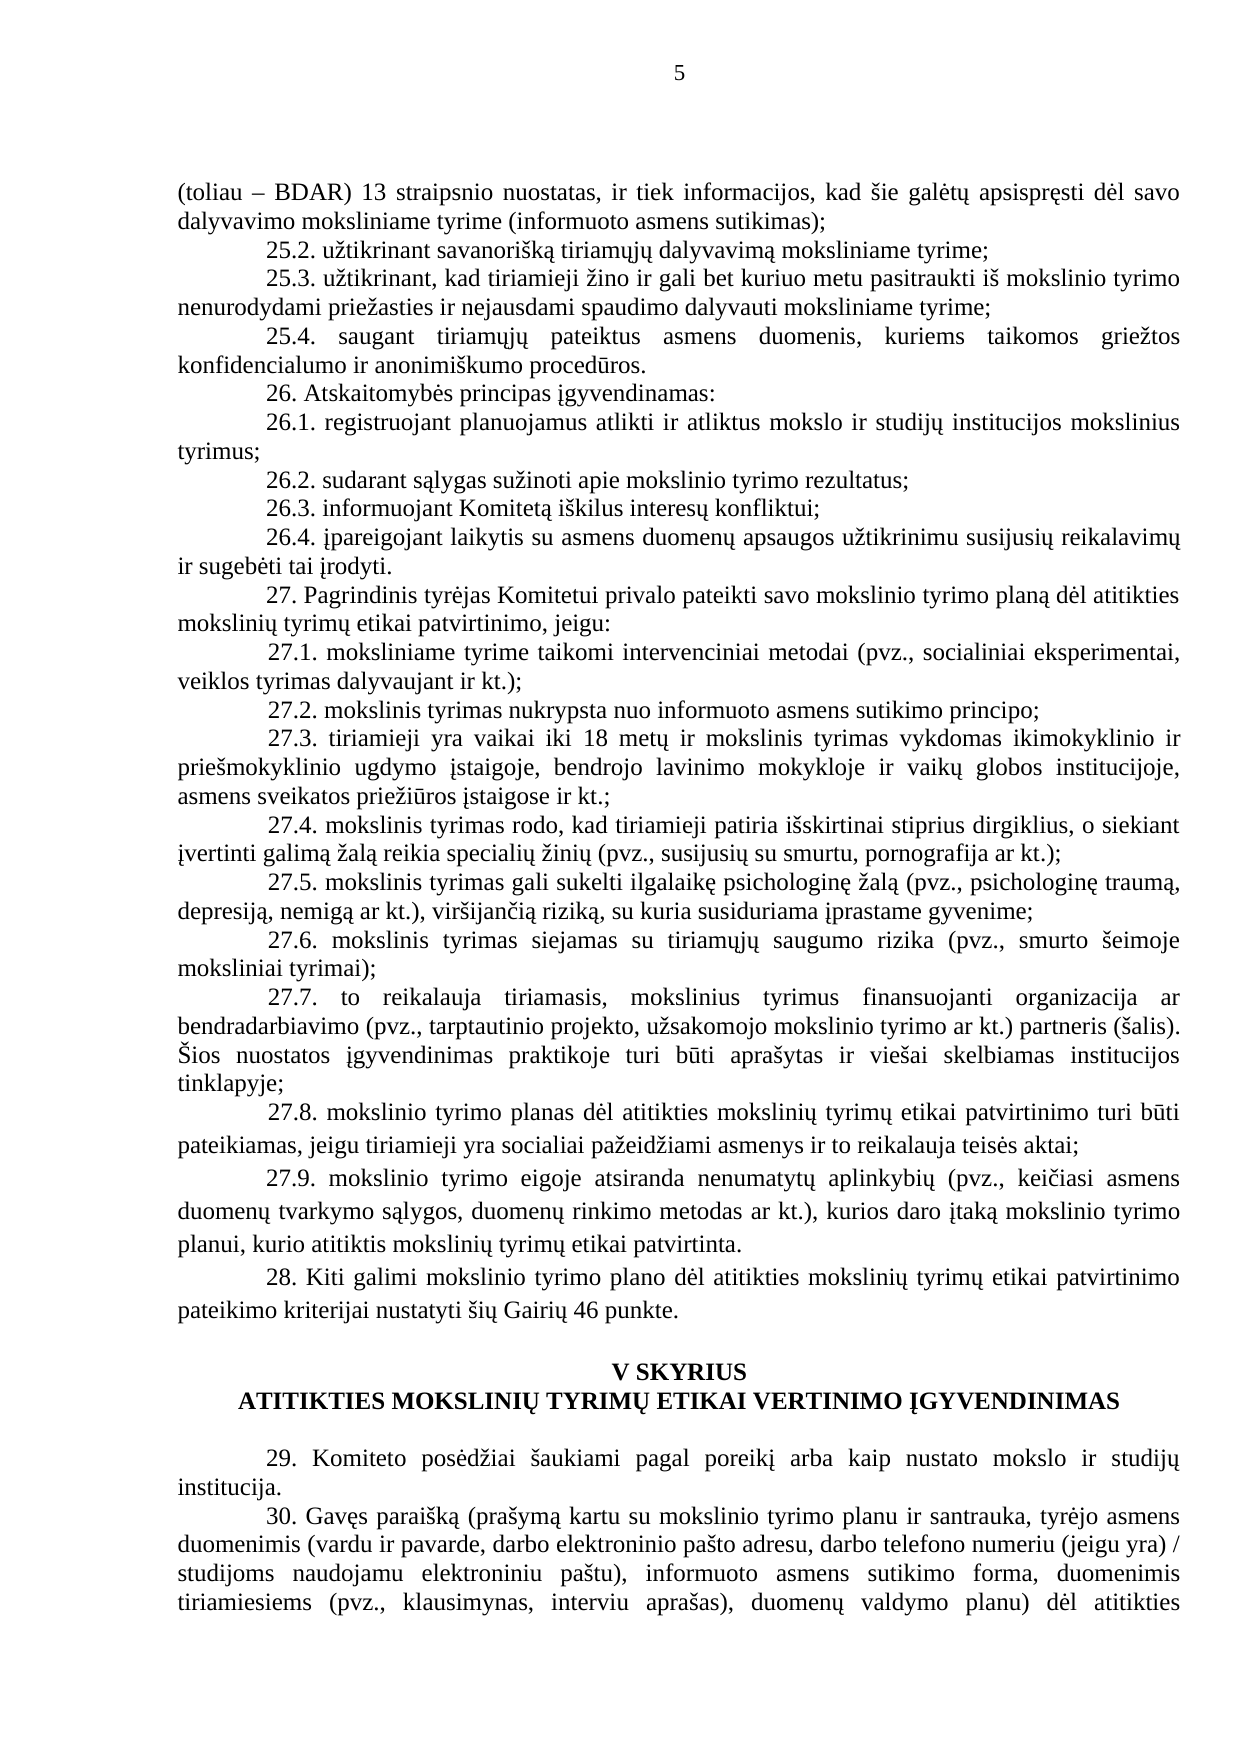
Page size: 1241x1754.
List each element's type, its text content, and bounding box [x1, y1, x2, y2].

text 26.1. registruojant planuojamus atlikti ir atliktus mokslo ir studijų institucijos mokslinius tyrimus; [177, 407, 1181, 465]
text 27.2. mokslinis tyrimas nukrypsta nuo informuoto asmens sutikimo principo; [177, 695, 1181, 723]
text V SKYRIUS [177, 1357, 1181, 1386]
text 27.4. mokslinis tyrimas rodo, kad tiriamieji patiria išskirtinai stiprius dirgiklius, o siekiant įvertinti galimą žalą reikia specialių žinių (pvz., susijusių su smurtu, pornografija ar kt.); [177, 810, 1181, 867]
text 26. Atskaitomybės principas įgyvendinamas: [177, 378, 1181, 407]
text (toliau – BDAR) 13 straipsnio nuostatas, ir tiek informacijos, kad šie galėtų apsispręsti dėl savo dalyvavimo moksliniame tyrime (informuoto asmens sutikimas); [177, 177, 1181, 235]
text 25.4. saugant tiriamųjų pateiktus asmens duomenis, kuriems taikomos griežtos konfidencialumo ir anonimiškumo procedūros. [177, 321, 1181, 378]
text 26.4. įpareigojant laikytis su asmens duomenų apsaugos užtikrinimu susijusių reikalavimų ir sugebėti tai įrodyti. [177, 522, 1181, 580]
text 27.1. moksliniame tyrime taikomi intervenciniai metodai (pvz., socialiniai eksperimentai, veiklos tyrimas dalyvaujant ir kt.); [177, 637, 1181, 695]
text 29. Komiteto posėdžiai šaukiami pagal poreikį arba kaip nustato mokslo ir studijų institucija. [177, 1443, 1181, 1501]
text 26.2. sudarant sąlygas sužinoti apie mokslinio tyrimo rezultatus; [177, 465, 1181, 493]
text 25.2. užtikrinant savanorišką tiriamųjų dalyvavimą moksliniame tyrime; [177, 235, 1181, 263]
text 27.7. to reikalauja tiriamasis, mokslinius tyrimus finansuojanti organizacija ar bendradarbiavimo (pvz., tarptautinio projekto, užsakomojo mokslinio tyrimo ar kt.) partneris (šalis). Šios nuostatos įgyvendinimas praktikoje turi būti aprašytas ir viešai skelbiamas institucijos tinklapyje; [177, 982, 1181, 1097]
text 30. Gavęs paraišką (prašymą kartu su mokslinio tyrimo planu ir santrauka, tyrėjo asmens duomenimis (vardu ir pavarde, darbo elektroninio pašto adresu, darbo telefono numeriu (jeigu yra) / studijoms naudojamu elektroniniu paštu), informuoto asmens sutikimo forma, duomenimis tiriamiesiems (pvz., klausimynas, interviu aprašas), duomenų valdymo planu) dėl atitikties [177, 1501, 1181, 1616]
text 25.3. užtikrinant, kad tiriamieji žino ir gali bet kuriuo metu pasitraukti iš mokslinio tyrimo nenurodydami priežasties ir nejausdami spaudimo dalyvauti moksliniame tyrime; [177, 263, 1181, 321]
text 27.5. mokslinis tyrimas gali sukelti ilgalaikę psichologinę žalą (pvz., psichologinę traumą, depresiją, nemigą ar kt.), viršijančią riziką, su kuria susiduriama įprastame gyvenime; [177, 867, 1181, 925]
text 27.3. tiriamieji yra vaikai iki 18 metų ir mokslinis tyrimas vykdomas ikimokyklinio ir priešmokyklinio ugdymo įstaigoje, bendrojo lavinimo mokykloje ir vaikų globos institucijoje, asmens sveikatos priežiūros įstaigose ir kt.; [177, 723, 1181, 810]
text 27.8. mokslinio tyrimo planas dėl atitikties mokslinių tyrimų etikai patvirtinimo turi būti pateikiamas, jeigu tiriamieji yra socialiai pažeidžiami asmenys ir to reikalauja teisės aktai; [177, 1097, 1181, 1159]
text 27. Pagrindinis tyrėjas Komitetui privalo pateikti savo mokslinio tyrimo planą dėl atitikties mokslinių tyrimų etikai patvirtinimo, jeigu: [177, 580, 1181, 637]
text 27.9. mokslinio tyrimo eigoje atsiranda nenumatytų aplinkybių (pvz., keičiasi asmens duomenų tvarkymo sąlygos, duomenų rinkimo metodas ar kt.), kurios daro įtaką mokslinio tyrimo planui, kurio atitiktis mokslinių tyrimų etikai patvirtinta. [177, 1163, 1181, 1258]
text ATITIKTIES MOKSLINIŲ TYRIMŲ ETIKAI VERTINIMO ĮGYVENDINIMAS [177, 1386, 1181, 1414]
text 26.3. informuojant Komitetą iškilus interesų konfliktui; [177, 493, 1181, 522]
text 28. Kiti galimi mokslinio tyrimo plano dėl atitikties mokslinių tyrimų etikai patvirtinimo pateikimo kriterijai nustatyti šių Gairių 46 punkte. [177, 1262, 1181, 1324]
text 27.6. mokslinis tyrimas siejamas su tiriamųjų saugumo rizika (pvz., smurto šeimoje moksliniai tyrimai); [177, 925, 1181, 982]
